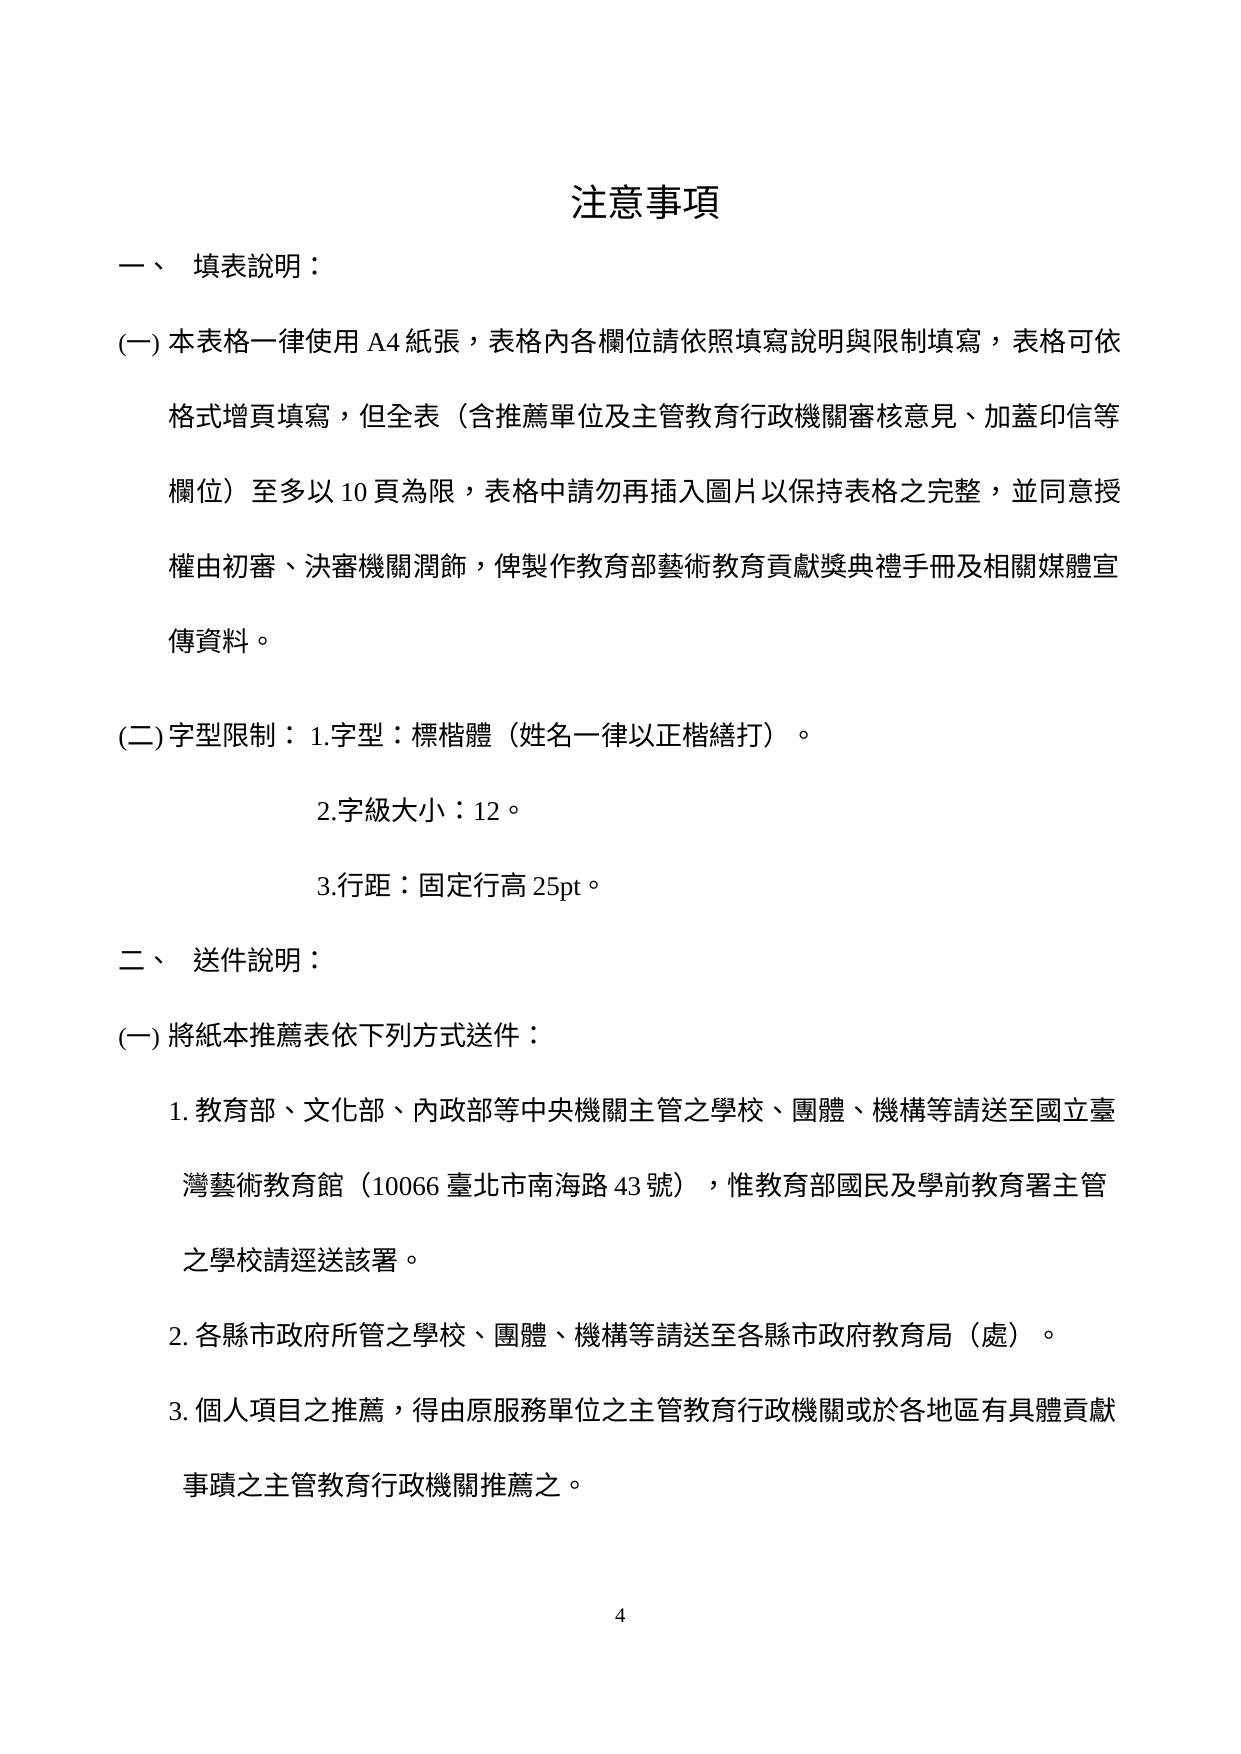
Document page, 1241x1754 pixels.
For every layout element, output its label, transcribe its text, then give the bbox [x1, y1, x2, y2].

list 3. 個人項目之推薦，得由原服務單位之主管教育行政機關或於各地區有具體貢獻 [168, 1371, 1122, 1446]
list 字型限制： 1.字型：標楷體（姓名一律以正楷繕打）。 2.字級大小：12。 3.行距：固定行高25pt。 [118, 696, 1122, 921]
list 2. 各縣市政府所管之學校、團體、機構等請送至各縣市政府教育局（處）。 [168, 1296, 1122, 1371]
list 本表格一律使用A4紙張，表格內各欄位請依照填寫說明與限制填寫，表格可依格式增頁填寫，但全表（含推薦單位及主管教育行政機關審核意見、加蓋印信等欄位）至多以10頁為限，表格中請勿再插入圖片以保持表格之完整，並同意授權由初審、決審機關潤飾，俾製作教育部藝術教育貢獻獎典禮手冊及相關媒體宣傳資料。 [118, 302, 1122, 677]
list 送件說明： [118, 921, 1122, 996]
list 填表說明： [118, 227, 1122, 302]
list 1. 教育部、文化部、內政部等中央機關主管之學校、團體、機構等請送至國立臺 [168, 1071, 1122, 1146]
text 注意事項 [118, 173, 1172, 227]
list 將紙本推薦表依下列方式送件： [118, 996, 1122, 1071]
list 事蹟之主管教育行政機關推薦之。 [168, 1446, 1122, 1521]
list 灣藝術教育館（10066 臺北市南海路43號），惟教育部國民及學前教育署主管 [168, 1146, 1122, 1221]
list 之學校請逕送該署。 [168, 1221, 1122, 1296]
